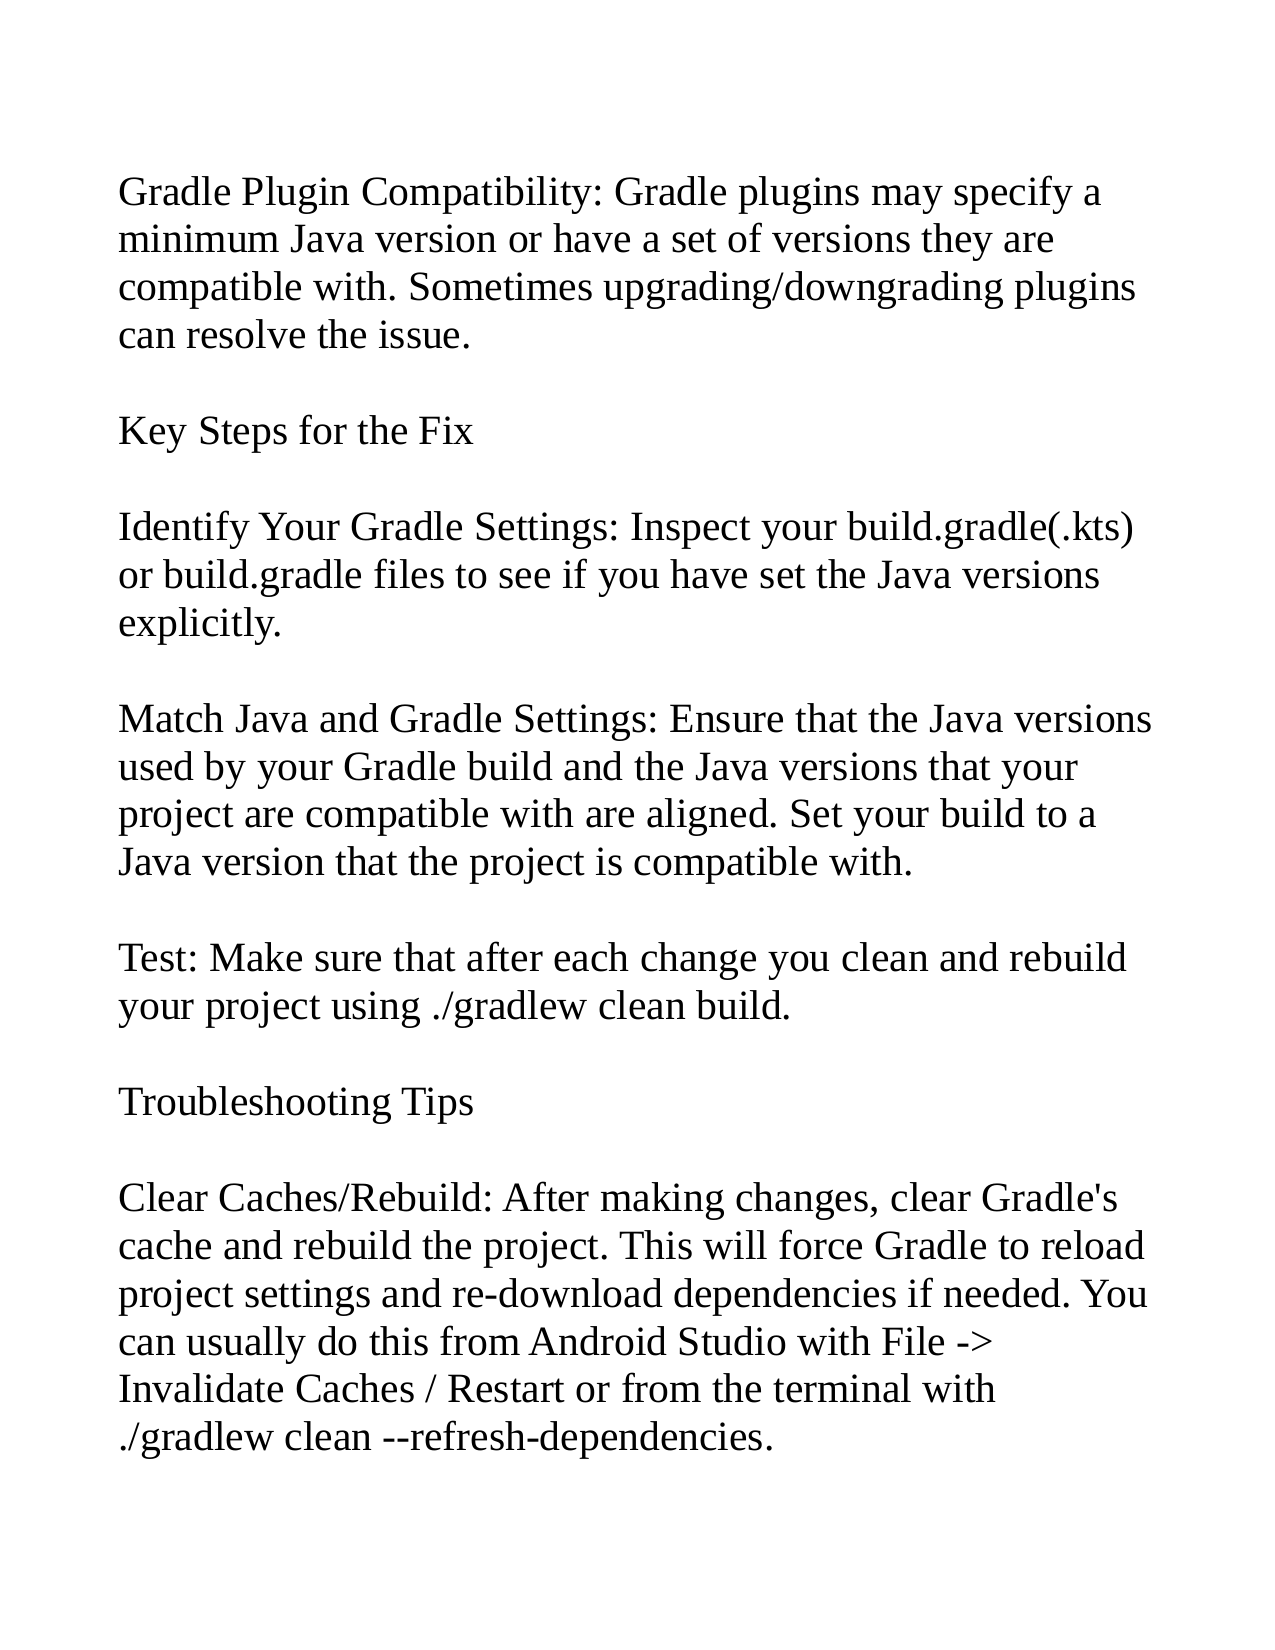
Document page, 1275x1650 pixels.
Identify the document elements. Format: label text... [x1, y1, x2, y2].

text Test: Make sure that after each change you clean and rebuild your project using ./gradlew clean build. [118, 933, 1157, 1028]
text Identify Your Gradle Settings: Inspect your build.gradle(.kts) or build.gradle files to see if you have set the Java versions explicitly. [118, 501, 1157, 645]
text Clear Caches/Rebuild: After making changes, clear Gradle's cache and rebuild the project. This will force Gradle to reload project settings and re-download dependencies if needed. You can usually do this from Android Studio with File -> Invalidate Caches / Restart or from the terminal with ./gradlew clean --refresh-dependencies. [118, 1172, 1157, 1460]
text Match Java and Gradle Settings: Ensure that the Java versions used by your Gradle build and the Java versions that your project are compatible with are aligned. Set your build to a Java version that the project is compatible with. [118, 693, 1157, 885]
text Troubleshooting Tips [118, 1076, 1157, 1124]
text Gradle Plugin Compatibility: Gradle plugins may specify a minimum Java version or have a set of versions they are compatible with. Sometimes upgrading/downgrading plugins can resolve the issue. [118, 166, 1157, 358]
text Key Steps for the Fix [118, 406, 1157, 453]
